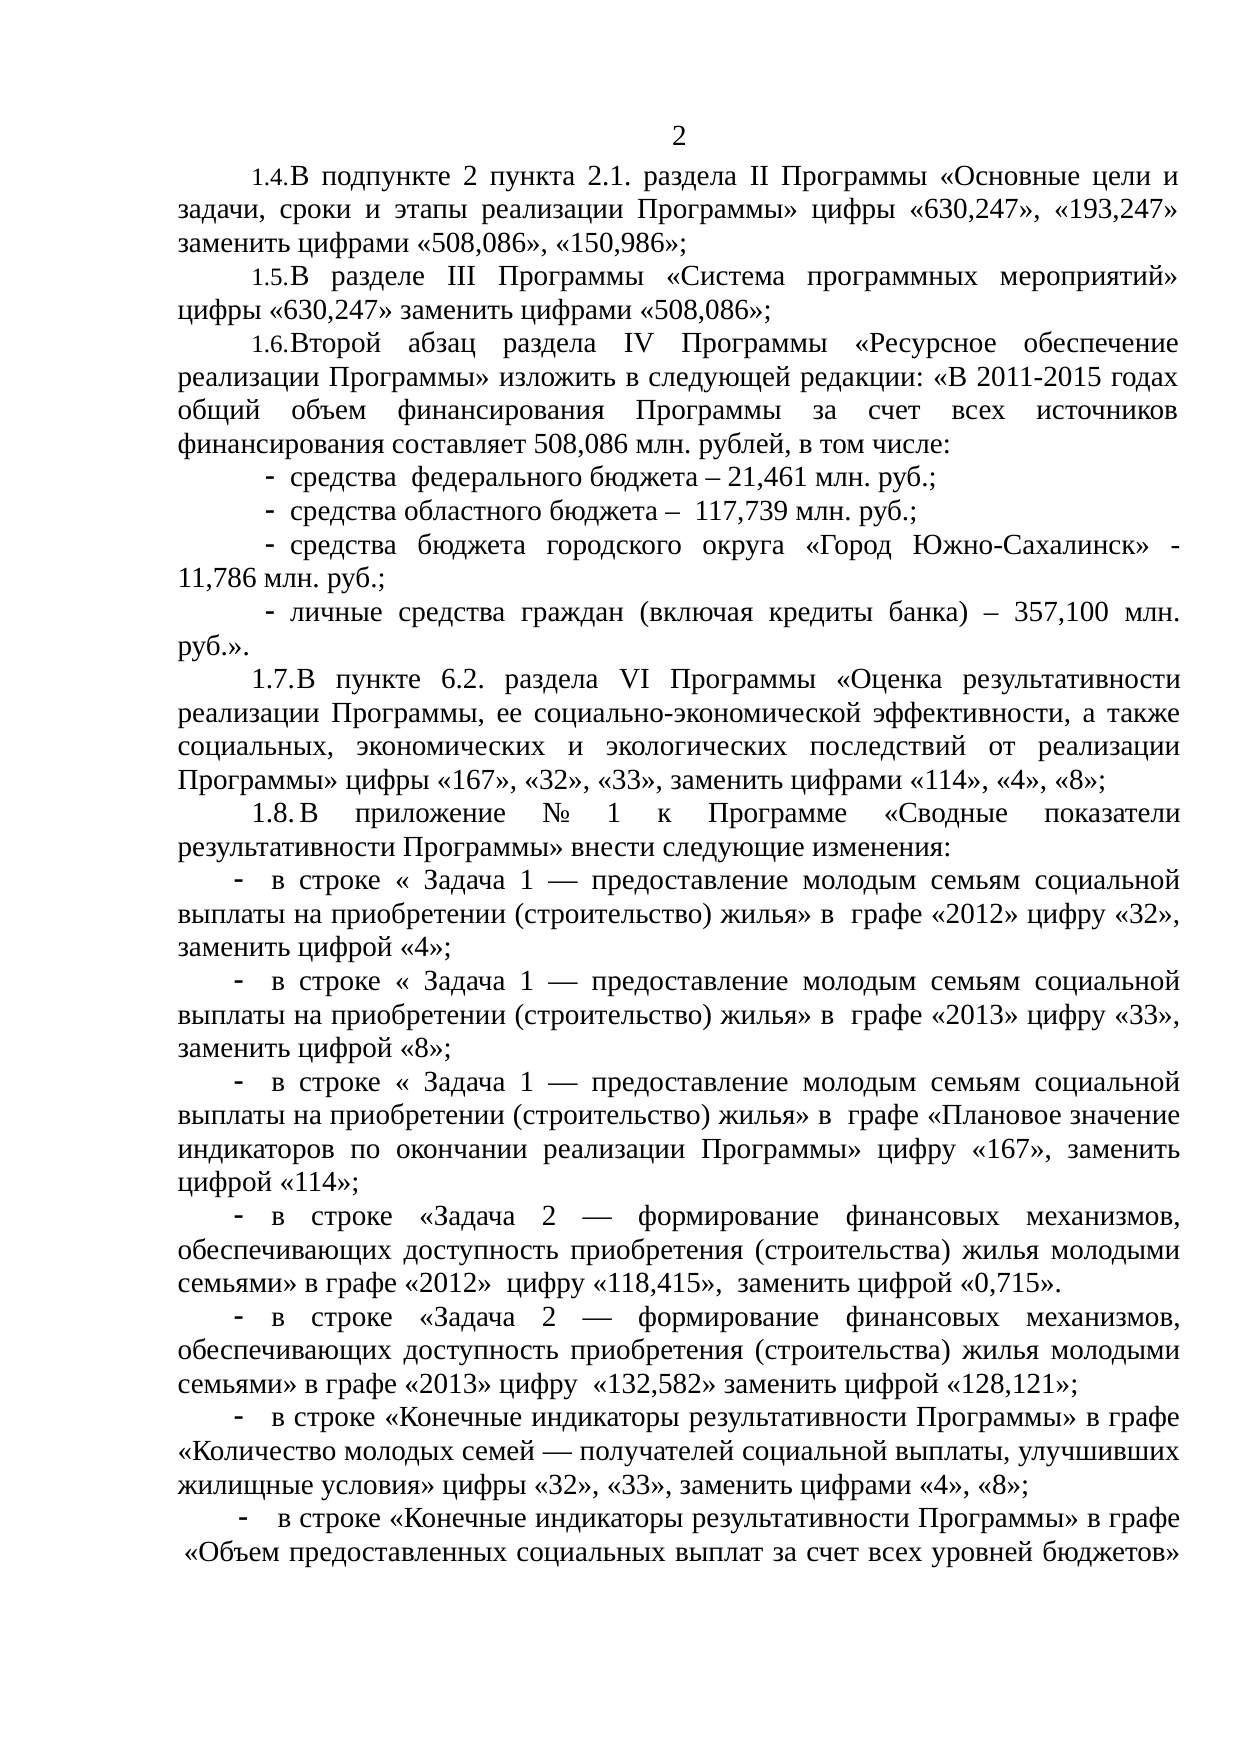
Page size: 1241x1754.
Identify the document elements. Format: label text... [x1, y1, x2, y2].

list В приложение № 1 к Программе «Сводные показатели результативности Программы» внести следующие изменения: [177, 795, 1181, 862]
list в строке « Задача 1 — предоставление молодым семьям социальной выплаты на приобретении (строительство) жилья» в графе «Плановое значение индикаторов по окончании реализации Программы» цифру «167», заменить цифрой «114»; [177, 1064, 1181, 1198]
list В разделе III Программы «Система программных мероприятий» цифры «630,247» заменить цифрами «508,086»; [177, 258, 1179, 325]
list в строке «Конечные индикаторы результативности Программы» в графе «Объем предоставленных социальных выплат за счет всех уровней бюджетов» [183, 1500, 1181, 1567]
list личные средства граждан (включая кредиты банка) – 357,100 млн. руб.». [177, 594, 1181, 661]
list В пункте 6.2. раздела VI Программы «Оценка результативности реализации Программы, ее социально-экономической эффективности, а также социальных, экономических и экологических последствий от реализации Программы» цифры «167», «32», «33», заменить цифрами «114», «4», «8»; [177, 661, 1181, 795]
list средства федерального бюджета – 21,461 млн. руб.; [177, 459, 1181, 493]
list Второй абзац раздела IV Программы «Ресурсное обеспечение реализации Программы» изложить в следующей редакции: «В 2011-2015 годах общий объем финансирования Программы за счет всех источников финансирования составляет 508,086 млн. рублей, в том числе: [177, 325, 1179, 459]
list в строке «Задача 2 — формирование финансовых механизмов, обеспечивающих доступность приобретения (строительства) жилья молодыми семьями» в графе «2013» цифру «132,582» заменить цифрой «128,121»; [177, 1299, 1181, 1399]
list средства бюджета городского округа «Город Южно-Сахалинск» - 11,786 млн. руб.; [177, 527, 1181, 594]
list в строке « Задача 1 — предоставление молодым семьям социальной выплаты на приобретении (строительство) жилья» в графе «2013» цифру «33», заменить цифрой «8»; [177, 963, 1181, 1064]
list В подпункте 2 пункта 2.1. раздела II Программы «Основные цели и задачи, сроки и этапы реализации Программы» цифры «630,247», «193,247» заменить цифрами «508,086», «150,986»; [177, 158, 1179, 258]
list в строке «Конечные индикаторы результативности Программы» в графе «Количество молодых семей — получателей социальной выплаты, улучшивших жилищные условия» цифры «32», «33», заменить цифрами «4», «8»; [177, 1399, 1181, 1500]
list в строке «Задача 2 — формирование финансовых механизмов, обеспечивающих доступность приобретения (строительства) жилья молодыми семьями» в графе «2012» цифру «118,415», заменить цифрой «0,715». [177, 1198, 1181, 1299]
list средства областного бюджета – 117,739 млн. руб.; [177, 493, 1181, 527]
list в строке « Задача 1 — предоставление молодым семьям социальной выплаты на приобретении (строительство) жилья» в графе «2012» цифру «32», заменить цифрой «4»; [177, 862, 1181, 963]
